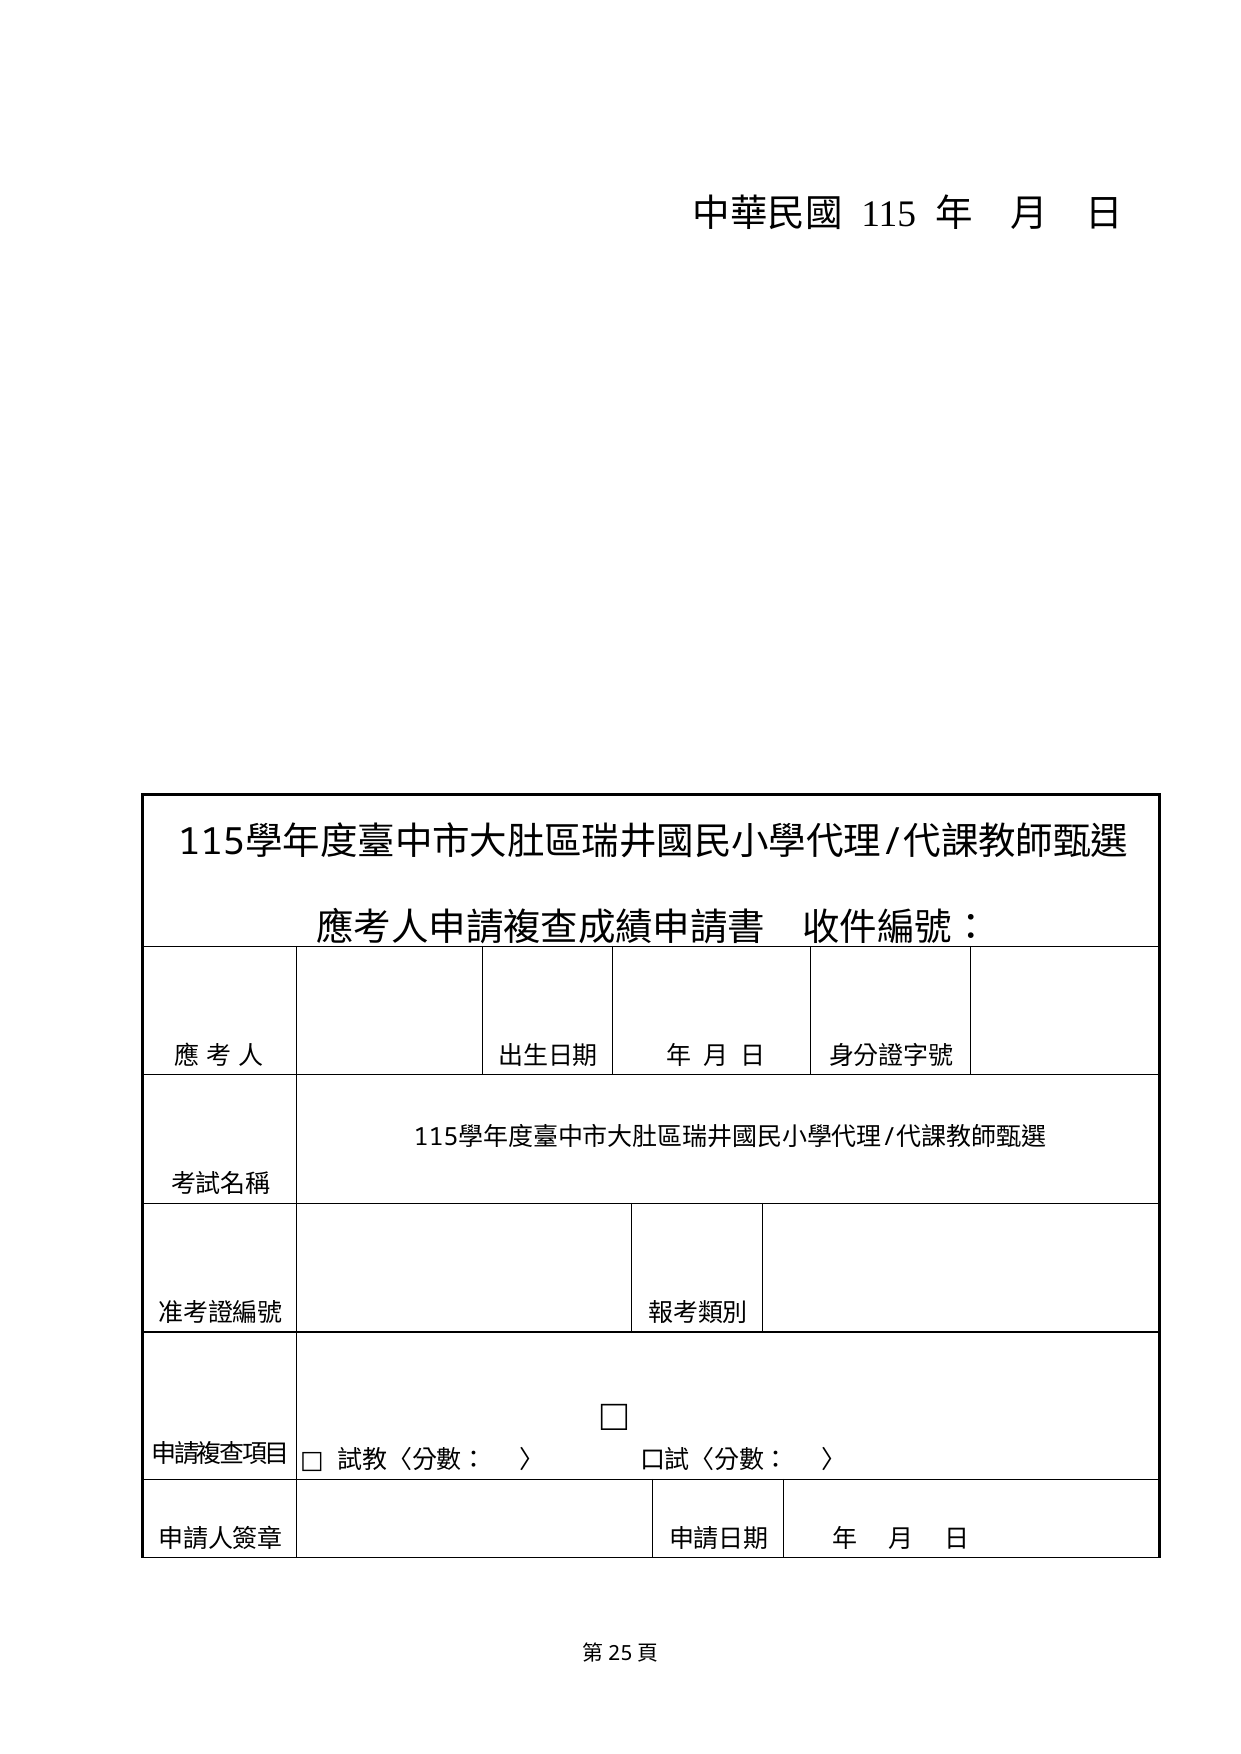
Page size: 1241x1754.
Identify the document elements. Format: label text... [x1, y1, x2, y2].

table_cell [571, 1333, 632, 1479]
table_cell 出生日期 [483, 947, 612, 1074]
table_cell 報考類別 [632, 1204, 762, 1331]
table_cell 〉 [810, 1333, 871, 1479]
table_cell 月 [871, 1480, 927, 1557]
table_cell [871, 1333, 927, 1479]
table_cell 身分證字號 [811, 947, 970, 1074]
table_cell 年 [810, 1480, 871, 1557]
table_cell [297, 947, 482, 1074]
table_cell [297, 1204, 631, 1331]
table_cell 考試名稱 [144, 1075, 296, 1203]
table_cell [784, 1480, 810, 1557]
table_cell [763, 1204, 1158, 1331]
table_cell 准考證編號 [144, 1204, 296, 1331]
table_cell [297, 1480, 652, 1557]
table_header 115學年度臺中市大肚區瑞井國民小學代理/代課教師甄選 應考人申請複查成績申請書 收件編號： [144, 796, 1158, 946]
table_cell 年 月 日 [613, 947, 810, 1074]
table_cell 口試〈分數： [632, 1333, 810, 1479]
table_cell 申請人簽章 [144, 1480, 296, 1557]
table_cell 115學年度臺中市大肚區瑞井國民小學代理/代課教師甄選 [297, 1075, 1158, 1203]
table_cell [971, 947, 1158, 1074]
table_cell 〉 [502, 1333, 571, 1479]
table_cell 試教〈分數： [297, 1333, 502, 1479]
table_cell [927, 1333, 971, 1479]
table_cell [971, 1333, 1158, 1479]
table_cell [971, 1480, 1158, 1557]
text 中華民國 115 年 月 日 [118, 168, 1122, 231]
table_cell 應 考 人 [144, 947, 296, 1074]
table_cell 日 [927, 1480, 971, 1557]
table_cell 申請日期 [653, 1480, 783, 1557]
table_cell 申請複查項目 [144, 1333, 296, 1479]
